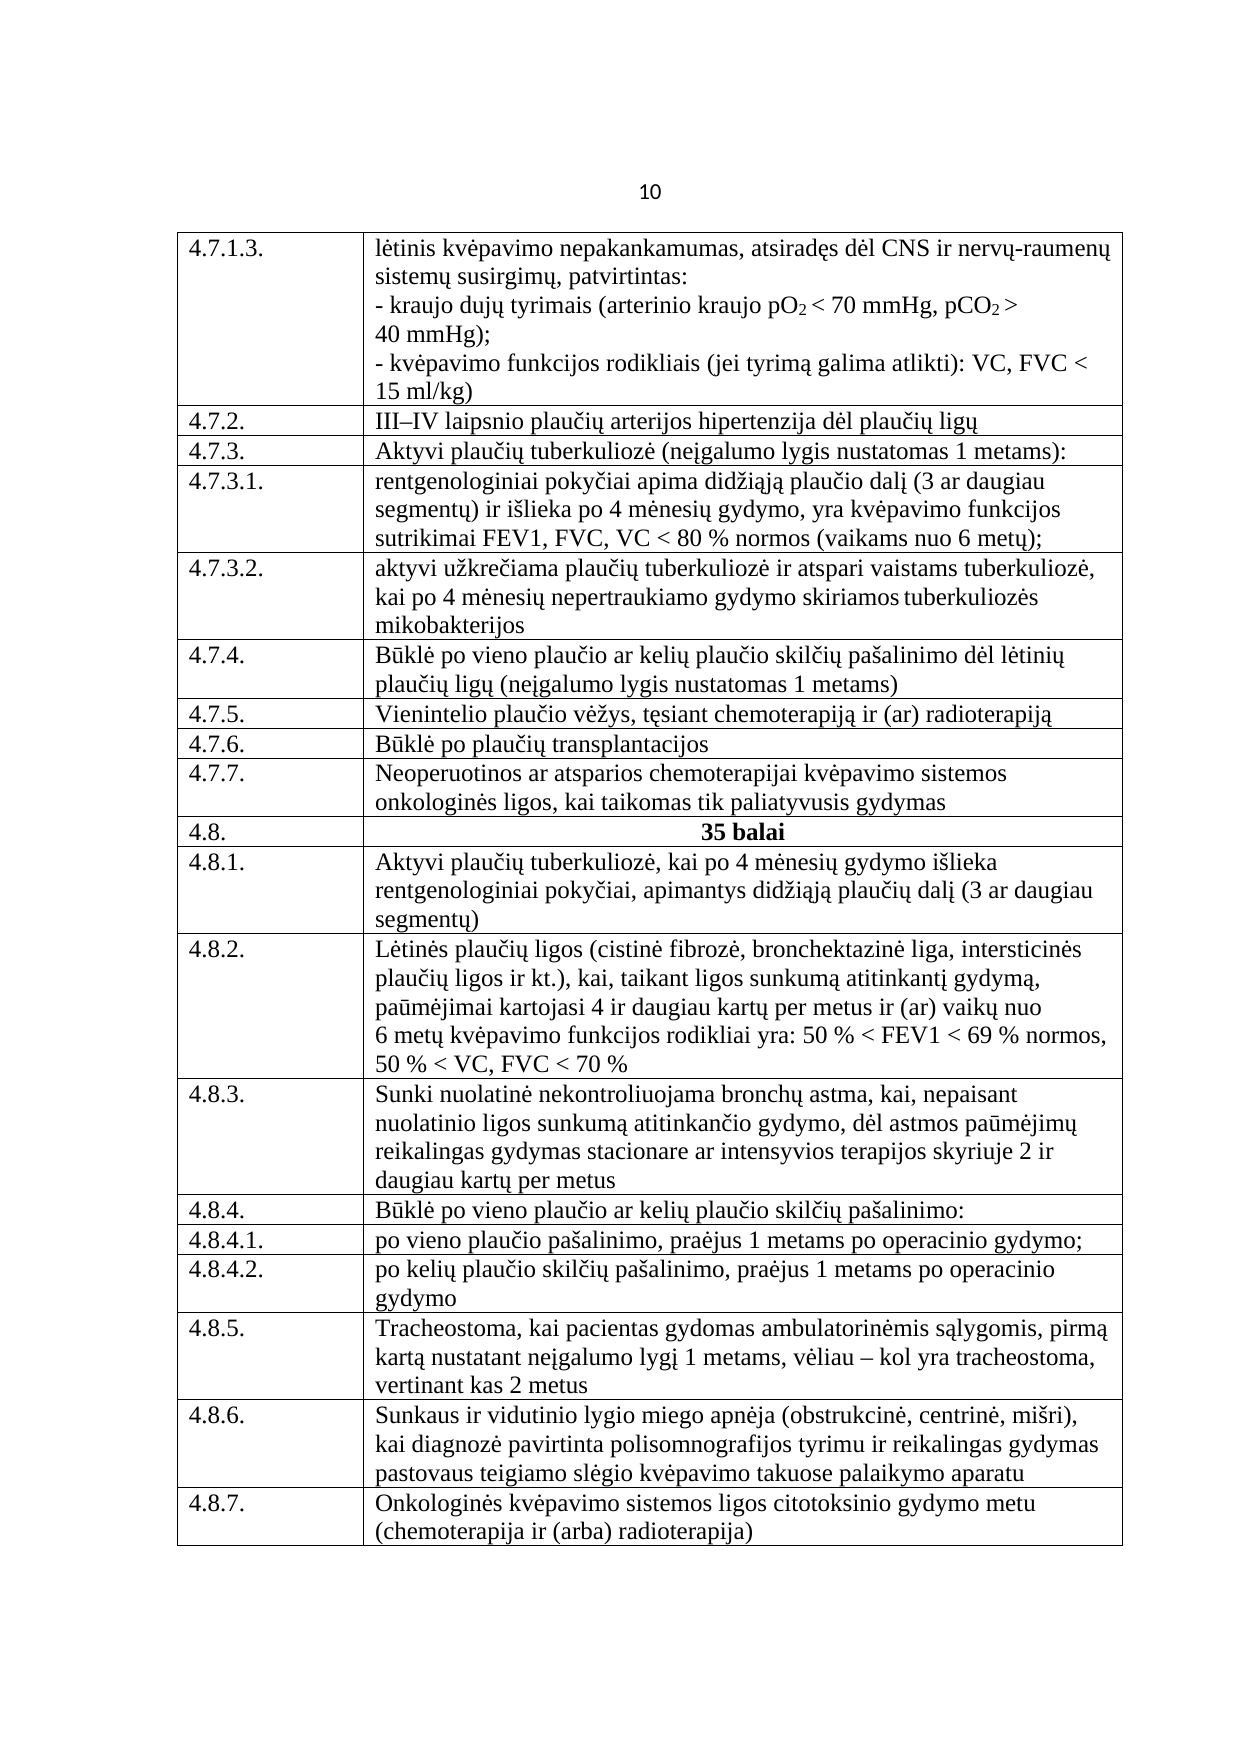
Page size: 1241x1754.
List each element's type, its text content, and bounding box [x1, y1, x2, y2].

table_cell 4.8.4.2. [178, 1255, 363, 1312]
table_cell 4.7.7. [178, 759, 363, 816]
table_cell Sunki nuolatinė nekontroliuojama bronchų astma, kai, nepaisant nuolatinio ligos sunkumą atitinkančio gydymo, dėl astmos paūmėjimų reikalingas gydymas stacionare ar intensyvios terapijos skyriuje 2 ir daugiau kartų per metus [364, 1079, 1122, 1194]
table_cell 4.8.3. [178, 1079, 363, 1194]
table_cell Būklė po vieno plaučio ar kelių plaučio skilčių pašalinimo: [364, 1195, 1122, 1224]
table_cell 4.7.2. [178, 406, 363, 435]
table_cell Neoperuotinos ar atsparios chemoterapijai kvėpavimo sistemos onkologinės ligos, kai taikomas tik paliatyvusis gydymas [364, 759, 1122, 816]
table_cell 4.7.6. [178, 729, 363, 757]
table_cell 4.7.3.2. [178, 553, 363, 639]
table_cell Onkologinės kvėpavimo sistemos ligos citotoksinio gydymo metu (chemoterapija ir (arba) radioterapija) [364, 1488, 1122, 1545]
table_cell 4.8. [178, 817, 363, 846]
table_cell 4.8.6. [178, 1400, 363, 1487]
table_cell lėtinis kvėpavimo nepakankamumas, atsiradęs dėl CNS ir nervų-raumenų sistemų susirgimų, patvirtintas: - kraujo dujų tyrimais (arterinio kraujo pO2 < 70 mmHg, pCO2 > 40 mmHg); - kvėpavimo funkcijos rodikliais (jei tyrimą galima atlikti): VC, FVC < 15 ml/kg) [364, 233, 1122, 405]
table_cell 4.8.4. [178, 1195, 363, 1224]
table_cell 4.7.5. [178, 699, 363, 728]
table_cell rentgenologiniai pokyčiai apima didžiąją plaučio dalį (3 ar daugiau segmentų) ir išlieka po 4 mėnesių gydymo, yra kvėpavimo funkcijos sutrikimai FEV1, FVC, VC < 80 % normos (vaikams nuo 6 metų); [364, 466, 1122, 552]
table_cell Aktyvi plaučių tuberkuliozė, kai po 4 mėnesių gydymo išlieka rentgenologiniai pokyčiai, apimantys didžiąją plaučių dalį (3 ar daugiau segmentų) [364, 847, 1122, 933]
table_cell 4.8.5. [178, 1313, 363, 1399]
table_cell Būklė po plaučių transplantacijos [364, 729, 1122, 757]
table_cell 4.8.1. [178, 847, 363, 933]
table_cell 4.8.4.1. [178, 1225, 363, 1253]
table_cell 4.7.3. [178, 436, 363, 465]
table_cell Lėtinės plaučių ligos (cistinė fibrozė, bronchektazinė liga, intersticinės plaučių ligos ir kt.), kai, taikant ligos sunkumą atitinkantį gydymą, paūmėjimai kartojasi 4 ir daugiau kartų per metus ir (ar) vaikų nuo 6 metų kvėpavimo funkcijos rodikliai yra: 50 % < FEV1 < 69 % normos, 50 % < VC, FVC < 70 % [364, 934, 1122, 1078]
table_cell Tracheostoma, kai pacientas gydomas ambulatorinėmis sąlygomis, pirmą kartą nustatant neįgalumo lygį 1 metams, vėliau – kol yra tracheostoma, vertinant kas 2 metus [364, 1313, 1122, 1399]
table_cell po kelių plaučio skilčių pašalinimo, praėjus 1 metams po operacinio gydymo [364, 1255, 1122, 1312]
table_cell 4.8.7. [178, 1488, 363, 1545]
table_cell 35 balai [364, 817, 1122, 846]
table_cell 4.7.1.3. [178, 233, 363, 405]
table_cell 4.8.2. [178, 934, 363, 1078]
table_cell Aktyvi plaučių tuberkuliozė (neįgalumo lygis nustatomas 1 metams): [364, 436, 1122, 465]
table_cell III–IV laipsnio plaučių arterijos hipertenzija dėl plaučių ligų [364, 406, 1122, 435]
table_cell 4.7.3.1. [178, 466, 363, 552]
table_cell Vienintelio plaučio vėžys, tęsiant chemoterapiją ir (ar) radioterapiją [364, 699, 1122, 728]
table_cell Būklė po vieno plaučio ar kelių plaučio skilčių pašalinimo dėl lėtinių plaučių ligų (neįgalumo lygis nustatomas 1 metams) [364, 640, 1122, 698]
table_cell 4.7.4. [178, 640, 363, 698]
table_cell po vieno plaučio pašalinimo, praėjus 1 metams po operacinio gydymo; [364, 1225, 1122, 1253]
table_cell aktyvi užkrečiama plaučių tuberkuliozė ir atspari vaistams tuberkuliozė, kai po 4 mėnesių nepertraukiamo gydymo skiriamos tuberkuliozės mikobakterijos [364, 553, 1122, 639]
table_cell Sunkaus ir vidutinio lygio miego apnėja (obstrukcinė, centrinė, mišri), kai diagnozė pavirtinta polisomnografijos tyrimu ir reikalingas gydymas pastovaus teigiamo slėgio kvėpavimo takuose palaikymo aparatu [364, 1400, 1122, 1487]
